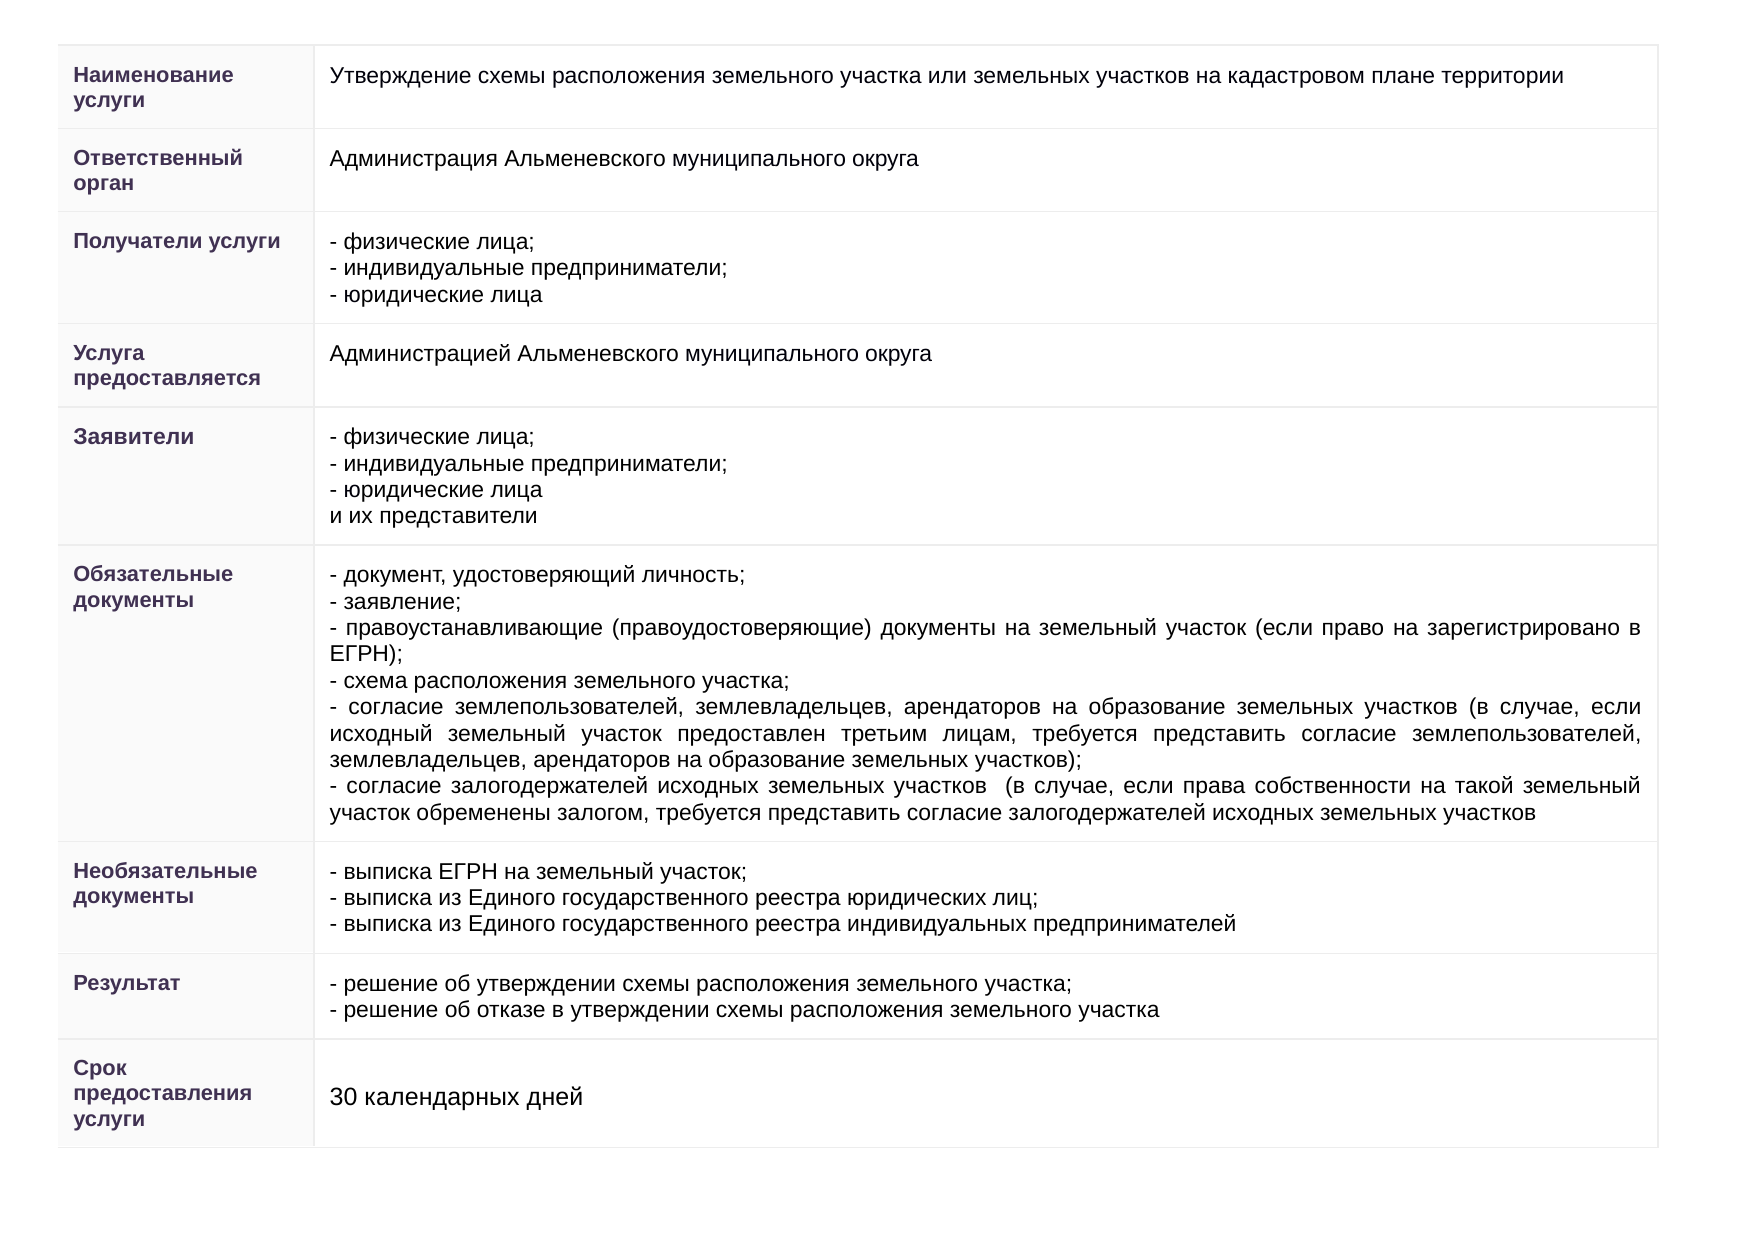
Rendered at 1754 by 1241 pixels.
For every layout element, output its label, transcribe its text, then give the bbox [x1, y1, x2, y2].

table_cell 30 календарных дней [315, 1040, 1657, 1146]
table_header Утверждение схемы расположения земельного участка или земельных участков на кадастровом плане территории [315, 46, 1657, 128]
table_cell Результат [58, 954, 313, 1038]
table_cell - решение об утверждении схемы расположения земельного участка; - решение об отказе в утверждении схемы расположения земельного участка [315, 954, 1657, 1038]
table_cell Необязательные документы [58, 842, 313, 952]
table_cell Получатели услуги [58, 212, 313, 323]
table_cell - физические лица; - индивидуальные предприниматели; - юридические лица и их представители [315, 408, 1657, 544]
table_cell - физические лица; - индивидуальные предприниматели; - юридические лица [315, 212, 1657, 323]
table_cell Заявители [58, 408, 313, 544]
table_cell Услуга предоставляется [58, 324, 313, 406]
table_cell Обязательные документы [58, 546, 313, 841]
table_cell Ответственный орган [58, 129, 313, 211]
table_cell - документ, удостоверяющий личность; - заявление; - правоустанавливающие (правоудостоверяющие) документы на земельный участок (если право на зарегистрировано в ЕГРН); - схема расположения земельного участка; - согласие землепользователей, землевладельцев, арендаторов на образование земельных участков (в случае, если исходный земельный участок предоставлен третьим лицам, требуется представить согласие землепользователей, землевладельцев, арендаторов на образование земельных участков); - согласие залогодержателей исходных земельных участков (в случае, если права собственности на такой земельный участок обременены залогом, требуется представить согласие залогодержателей исходных земельных участков [315, 546, 1657, 841]
table_cell Срок предоставления услуги [58, 1040, 313, 1146]
table_header Наименование услуги [58, 46, 313, 128]
table_cell Администрацией Альменевского муниципального округа [315, 324, 1657, 406]
table_cell - выписка ЕГРН на земельный участок; - выписка из Единого государственного реестра юридических лиц; - выписка из Единого государственного реестра индивидуальных предпринимателей [315, 842, 1657, 952]
table_cell Администрация Альменевского муниципального округа [315, 129, 1657, 211]
